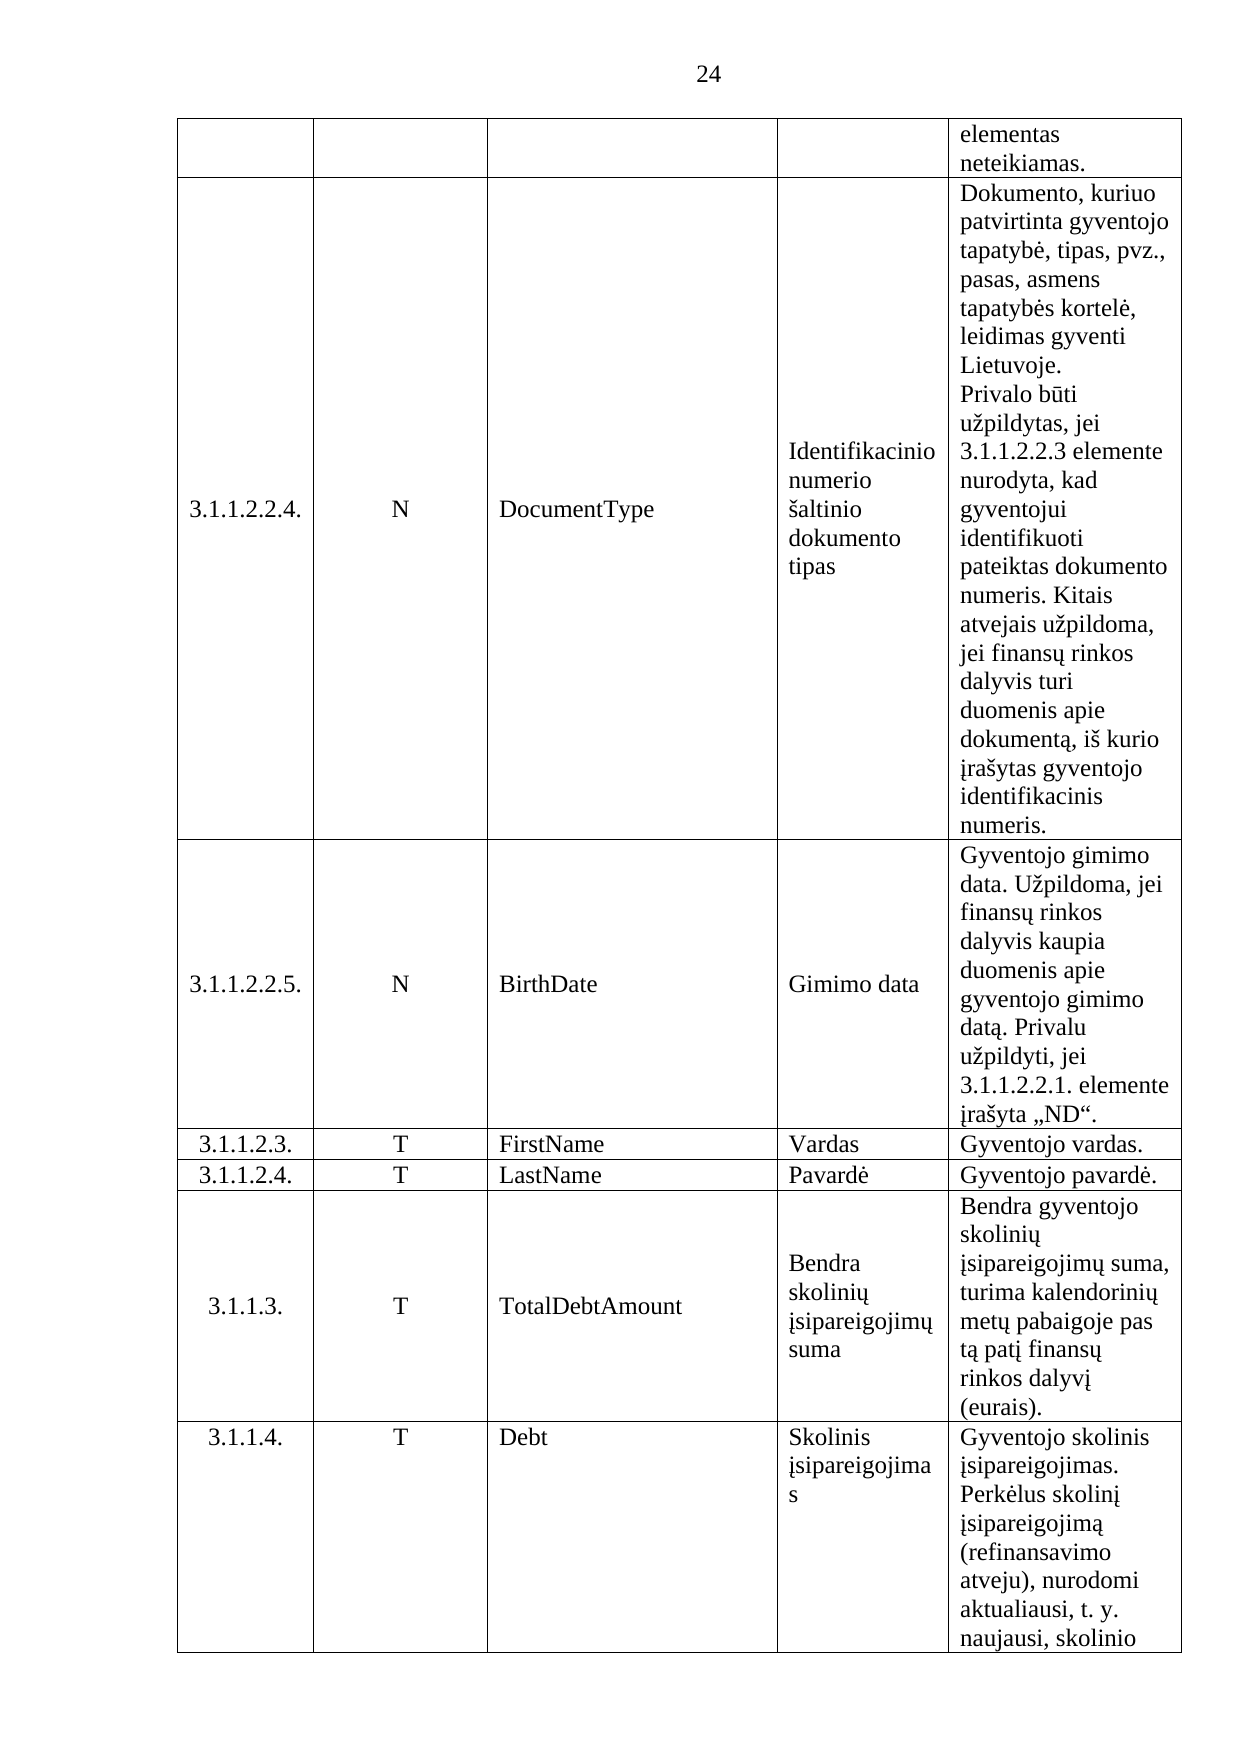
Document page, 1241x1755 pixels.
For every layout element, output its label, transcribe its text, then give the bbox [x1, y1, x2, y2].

table_cell N [314, 178, 487, 839]
table_cell Gyventojo gimimo data. Užpildoma, jei finansų rinkos dalyvis kaupia duomenis apie gyventojo gimimo datą. Privalu užpildyti, jei 3.1.1.2.2.1. elemente įrašyta „ND“. [949, 840, 1181, 1127]
table_cell Identifikacinio numerio šaltinio dokumento tipas [778, 178, 948, 839]
table_cell Gimimo data [778, 840, 948, 1127]
table_cell Gyventojo pavardė. [949, 1160, 1181, 1190]
table_cell DocumentType [488, 178, 777, 839]
table_cell [314, 119, 487, 177]
table_cell T [314, 1191, 487, 1421]
table_cell Pavardė [778, 1160, 948, 1190]
table_cell TotalDebtAmount [488, 1191, 777, 1421]
table_cell 3.1.1.2.3. [178, 1129, 313, 1159]
table_cell FirstName [488, 1129, 777, 1159]
table_cell Gyventojo skolinis įsipareigojimas. Perkėlus skolinį įsipareigojimą (refinansavimo atveju), nurodomi aktualiausi, t. y. naujausi, skolinio [949, 1422, 1181, 1652]
table_cell LastName [488, 1160, 777, 1190]
table_cell [778, 119, 948, 177]
table_cell Dokumento, kuriuo patvirtinta gyventojo tapatybė, tipas, pvz., pasas, asmens tapatybės kortelė, leidimas gyventi Lietuvoje. Privalo būti užpildytas, jei 3.1.1.2.2.3 elemente nurodyta, kad gyventojui identifikuoti pateiktas dokumento numeris. Kitais atvejais užpildoma, jei finansų rinkos dalyvis turi duomenis apie dokumentą, iš kurio įrašytas gyventojo identifikacinis numeris. [949, 178, 1181, 839]
table_cell Bendra skolinių įsipareigojimų suma [778, 1191, 948, 1421]
table_cell 3.1.1.2.2.4. [178, 178, 313, 839]
table_cell 3.1.1.2.4. [178, 1160, 313, 1190]
table_cell N [314, 840, 487, 1127]
table_cell Vardas [778, 1129, 948, 1159]
table_cell elementas neteikiamas. [949, 119, 1181, 177]
table_cell Debt [488, 1422, 777, 1652]
table_cell [178, 119, 313, 177]
table_cell Gyventojo vardas. [949, 1129, 1181, 1159]
table_cell Skolinis įsipareigojimas [778, 1422, 948, 1652]
table_cell T [314, 1422, 487, 1652]
table_cell BirthDate [488, 840, 777, 1127]
table_cell T [314, 1129, 487, 1159]
table_cell 3.1.1.4. [178, 1422, 313, 1652]
table_cell [488, 119, 777, 177]
table_cell T [314, 1160, 487, 1190]
table_cell 3.1.1.3. [178, 1191, 313, 1421]
table_cell Bendra gyventojo skolinių įsipareigojimų suma, turima kalendorinių metų pabaigoje pas tą patį finansų rinkos dalyvį (eurais). [949, 1191, 1181, 1421]
table_cell 3.1.1.2.2.5. [178, 840, 313, 1127]
